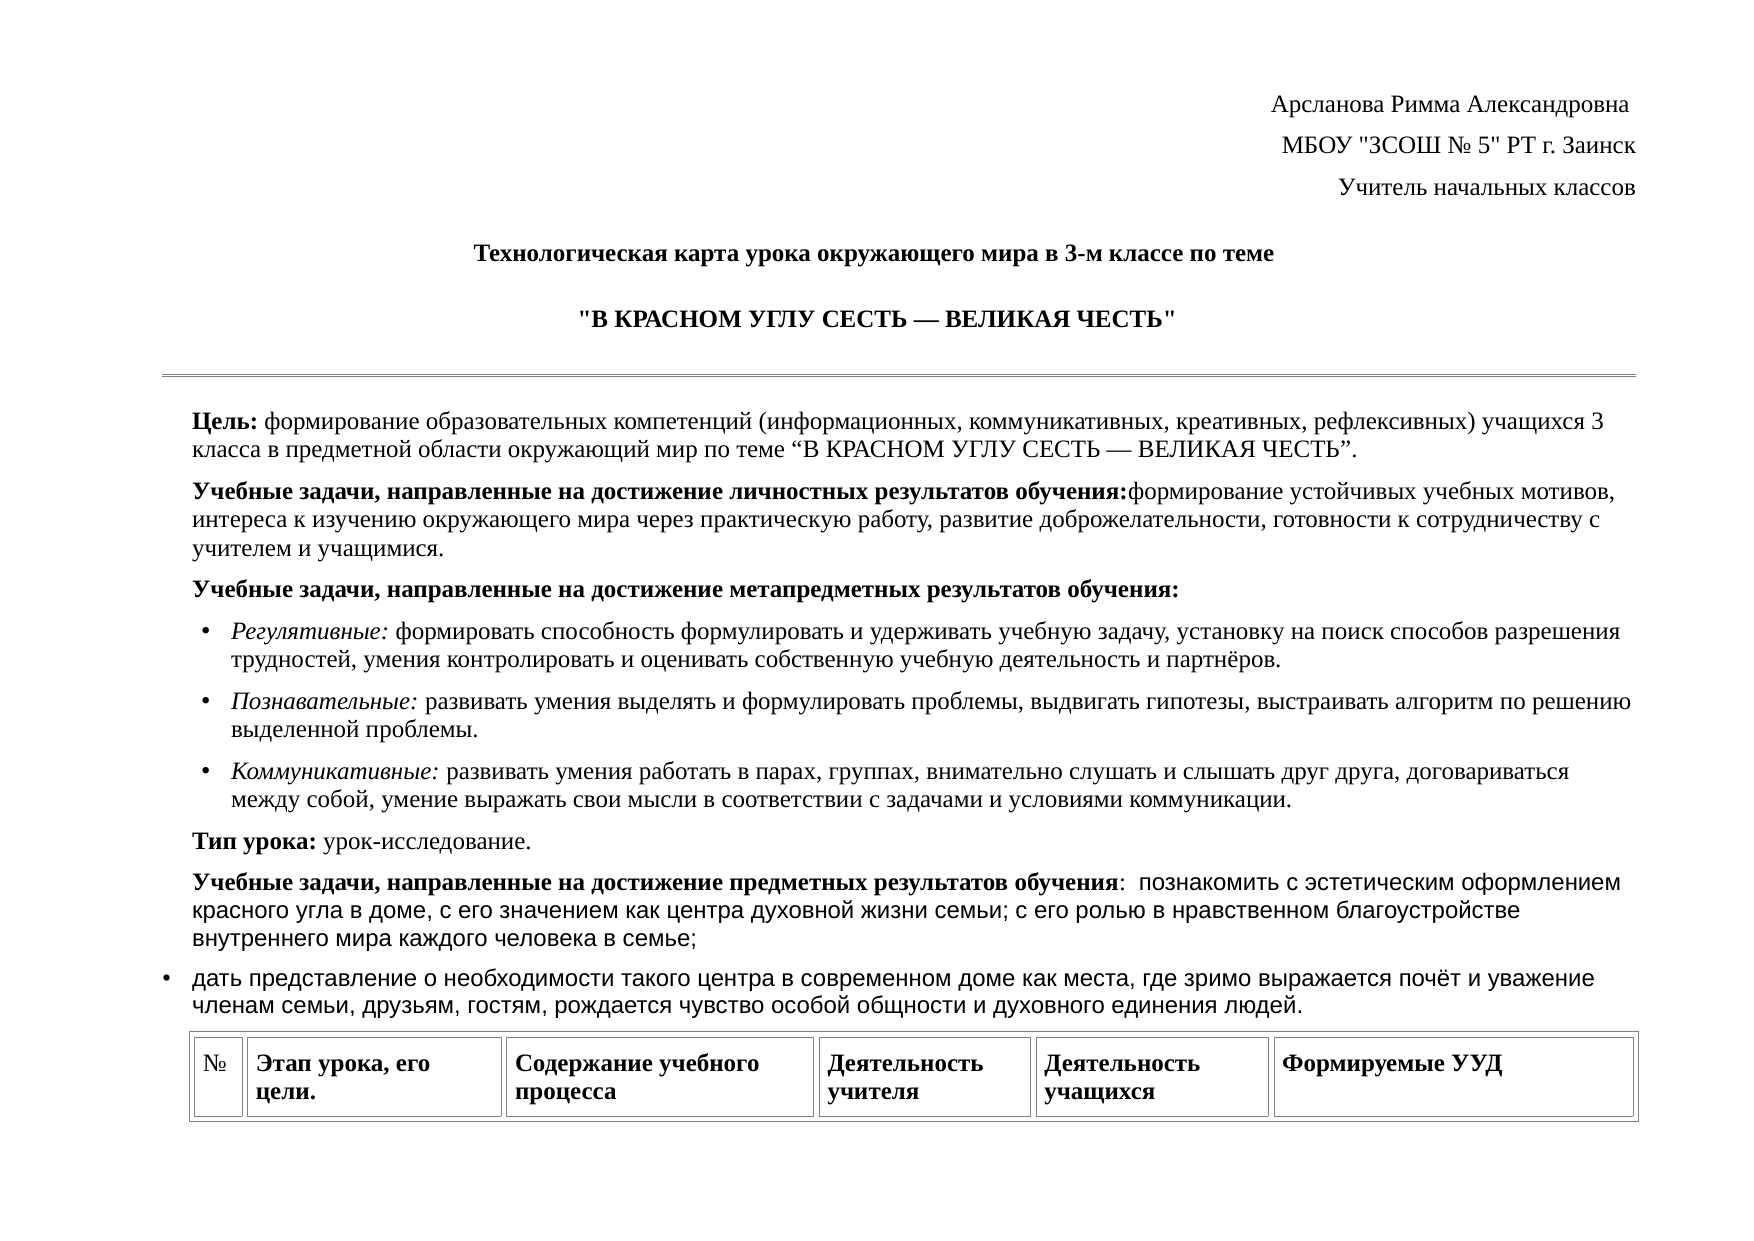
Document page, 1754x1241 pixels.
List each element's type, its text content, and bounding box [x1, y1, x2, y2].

subtitle Технологическая карта урока окружающего мира в 3-м классе по теме [118, 238, 1636, 267]
table_header Содержание учебного процесса [504, 1032, 816, 1116]
subtitle "В КРАСНОМ УГЛУ СЕСТЬ — ВЕЛИКАЯ ЧЕСТЬ" [118, 304, 1636, 333]
table_header № [192, 1032, 244, 1116]
text Учитель начальных классов [118, 172, 1636, 200]
list Коммуникативные: развивать умения работать в парах, группах, внимательно слушать и слышать друг друга, договариваться между собой, умение выражать свои мысли в соответствии с задачами и условиями коммуникации. [201, 756, 1636, 813]
text Арсланова Римма Александровна [118, 89, 1636, 118]
text МБОУ "ЗСОШ № 5" РТ г. Заинск [118, 130, 1636, 159]
list Цель: формирование образовательных компетенций (информационных, коммуникативных, креативных, рефлексивных) учащихся 3 класса в предметной области окружающий мир по теме “В КРАСНОМ УГЛУ СЕСТЬ — ВЕЛИКАЯ ЧЕСТЬ”. [162, 406, 1636, 463]
table_header Этап урока, его цели. [245, 1032, 504, 1116]
list Тип урока: урок-исследование. [162, 826, 1636, 854]
list Учебные задачи, направленные на достижение метапредметных результатов обучения: [162, 574, 1636, 603]
list дать представление о необходимости такого центра в современном доме как места, где зримо выражается почёт и уважение членам семьи, друзьям, гостям, рождается чувство особой общности и духовного единения людей. [162, 963, 1636, 1019]
table_header Деятельность учителя [816, 1032, 1033, 1116]
table_header Формируемые УУД [1271, 1032, 1636, 1116]
list Учебные задачи, направленные на достижение предметных результатов обучения: познакомить с эстетическим оформлением красного угла в доме, с его значением как центра духовной жизни семьи; с его ролью в нравственном благоустройстве внутреннего мира каждого человека в семье; [162, 867, 1636, 951]
list Учебные задачи, направленные на достижение личностных результатов обучения:формирование устойчивых учебных мотивов, интереса к изучению окружающего мира через практическую работу, развитие доброжелательности, готовности к сотрудничеству с учителем и учащимися. [162, 476, 1636, 562]
table_header Деятельность учащихся [1033, 1032, 1271, 1116]
list Регулятивные: формировать способность формулировать и удерживать учебную задачу, установку на поиск способов разрешения трудностей, умения контролировать и оценивать собственную учебную деятельность и партнёров. [201, 616, 1636, 673]
list Познавательные: развивать умения выделять и формулировать проблемы, выдвигать гипотезы, выстраивать алгоритм по решению выделенной проблемы. [201, 686, 1636, 743]
